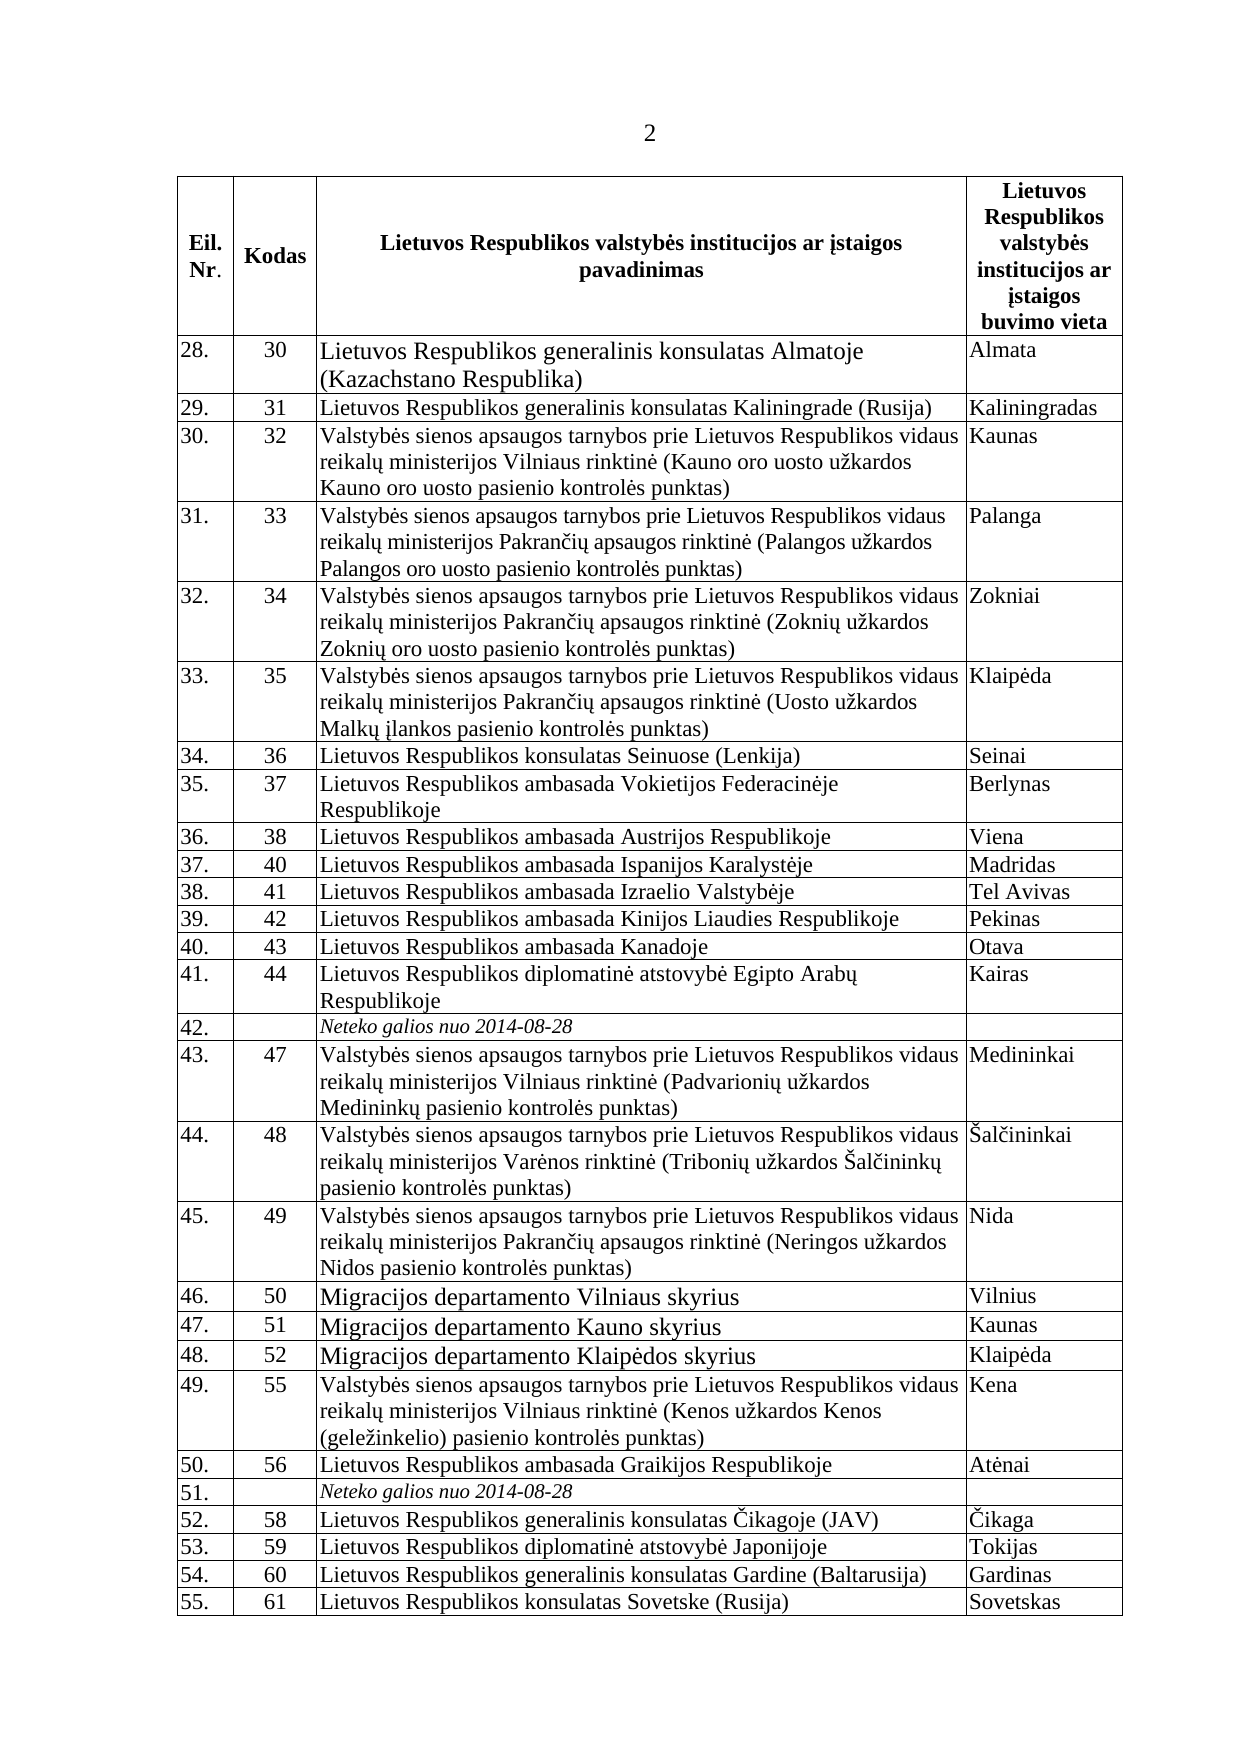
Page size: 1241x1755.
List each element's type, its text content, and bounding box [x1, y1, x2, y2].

table_cell 47. [178, 1312, 233, 1340]
table_cell Atėnai [967, 1451, 1122, 1478]
table_cell Šalčininkai [967, 1122, 1122, 1201]
table_cell 51. [178, 1479, 233, 1505]
table_cell [967, 1014, 1122, 1040]
table_cell Lietuvos Respublikos ambasada Vokietijos Federacinėje Respublikoje [317, 770, 966, 822]
table_cell 39. [178, 906, 233, 932]
table_cell 30 [234, 336, 316, 393]
table_cell 30. [178, 422, 233, 501]
table_cell 33 [234, 502, 316, 581]
table_cell 58 [234, 1506, 316, 1532]
table_cell 41. [178, 960, 233, 1013]
table_cell 34. [178, 742, 233, 768]
table_cell Lietuvos Respublikos generalinis konsulatas Gardine (Baltarusija) [317, 1561, 966, 1587]
table_cell 41 [234, 878, 316, 904]
table_cell Valstybės sienos apsaugos tarnybos prie Lietuvos Respublikos vidaus reikalų ministerijos Vilniaus rinktinė (Padvarionių užkardos Medininkų pasienio kontrolės punktas) [317, 1041, 966, 1121]
table_header Kodas [234, 177, 316, 335]
table_cell 36 [234, 742, 316, 768]
table_cell 31 [234, 394, 316, 421]
table_cell 37 [234, 770, 316, 822]
table_header Lietuvos Respublikos valstybės institucijos ar įstaigos buvimo vieta [967, 177, 1122, 335]
table_cell 49. [178, 1371, 233, 1450]
table_cell 54. [178, 1561, 233, 1587]
table_cell 48 [234, 1122, 316, 1201]
table_cell Valstybės sienos apsaugos tarnybos prie Lietuvos Respublikos vidaus reikalų ministerijos Pakrančių apsaugos rinktinė (Zoknių užkardos Zoknių oro uosto pasienio kontrolės punktas) [317, 582, 966, 661]
table_cell Kaunas [967, 422, 1122, 501]
table_cell Migracijos departamento Klaipėdos skyrius [317, 1341, 966, 1370]
table_cell Lietuvos Respublikos generalinis konsulatas Almatoje (Kazachstano Respublika) [317, 336, 966, 393]
table_header Lietuvos Respublikos valstybės institucijos ar įstaigos pavadinimas [317, 177, 966, 335]
table_cell 35 [234, 662, 316, 741]
table_cell 55. [178, 1588, 233, 1614]
table_cell 60 [234, 1561, 316, 1587]
table_cell 61 [234, 1588, 316, 1614]
table_cell 34 [234, 582, 316, 661]
table_cell Lietuvos Respublikos generalinis konsulatas Čikagoje (JAV) [317, 1506, 966, 1532]
table_cell Viena [967, 823, 1122, 850]
table_cell Gardinas [967, 1561, 1122, 1587]
table_cell 48. [178, 1341, 233, 1370]
table_cell Sovetskas [967, 1588, 1122, 1614]
table_cell 32 [234, 422, 316, 501]
table_cell Lietuvos Respublikos diplomatinė atstovybė Japonijoje [317, 1534, 966, 1560]
table_cell 52 [234, 1341, 316, 1370]
table_cell Nida [967, 1202, 1122, 1281]
table_cell Tel Avivas [967, 878, 1122, 904]
table_cell 50 [234, 1282, 316, 1311]
table_cell 47 [234, 1041, 316, 1121]
table_cell 46. [178, 1282, 233, 1311]
table_cell 44. [178, 1122, 233, 1201]
table_cell Migracijos departamento Vilniaus skyrius [317, 1282, 966, 1311]
table_cell 32. [178, 582, 233, 661]
table_cell 38. [178, 878, 233, 904]
table_cell 51 [234, 1312, 316, 1340]
table_cell Valstybės sienos apsaugos tarnybos prie Lietuvos Respublikos vidaus reikalų ministerijos Vilniaus rinktinė (Kauno oro uosto užkardos Kauno oro uosto pasienio kontrolės punktas) [317, 422, 966, 501]
table_cell 50. [178, 1451, 233, 1478]
table_cell Kaliningradas [967, 394, 1122, 421]
table_cell Kaunas [967, 1312, 1122, 1340]
table_cell 59 [234, 1534, 316, 1560]
table_cell 42. [178, 1014, 233, 1040]
table_cell Tokijas [967, 1534, 1122, 1560]
table_cell Madridas [967, 851, 1122, 877]
table_cell 56 [234, 1451, 316, 1478]
table_cell 43 [234, 933, 316, 959]
table_cell 31. [178, 502, 233, 581]
table_cell 44 [234, 960, 316, 1013]
table_cell Lietuvos Respublikos ambasada Austrijos Respublikoje [317, 823, 966, 850]
table_cell Vilnius [967, 1282, 1122, 1311]
table_cell 49 [234, 1202, 316, 1281]
table_header Eil. Nr. [178, 177, 233, 335]
table_cell 53. [178, 1534, 233, 1560]
table_cell 33. [178, 662, 233, 741]
table_cell Valstybės sienos apsaugos tarnybos prie Lietuvos Respublikos vidaus reikalų ministerijos Vilniaus rinktinė (Kenos užkardos Kenos (geležinkelio) pasienio kontrolės punktas) [317, 1371, 966, 1450]
table_cell Lietuvos Respublikos ambasada Graikijos Respublikoje [317, 1451, 966, 1478]
table_cell Otava [967, 933, 1122, 959]
table_cell Klaipėda [967, 662, 1122, 741]
table_cell Kairas [967, 960, 1122, 1013]
table_cell Almata [967, 336, 1122, 393]
table_cell 52. [178, 1506, 233, 1532]
table_cell 40 [234, 851, 316, 877]
table_cell Berlynas [967, 770, 1122, 822]
table_cell 43. [178, 1041, 233, 1121]
table_cell Lietuvos Respublikos konsulatas Sovetske (Rusija) [317, 1588, 966, 1614]
table_cell 35. [178, 770, 233, 822]
table_cell Lietuvos Respublikos diplomatinė atstovybė Egipto Arabų Respublikoje [317, 960, 966, 1013]
table_cell 28. [178, 336, 233, 393]
table_cell Medininkai [967, 1041, 1122, 1121]
table_cell Čikaga [967, 1506, 1122, 1532]
table_cell Kena [967, 1371, 1122, 1450]
table_cell Seinai [967, 742, 1122, 768]
table_cell Klaipėda [967, 1341, 1122, 1370]
table_cell 55 [234, 1371, 316, 1450]
table_cell 45. [178, 1202, 233, 1281]
table_cell Valstybės sienos apsaugos tarnybos prie Lietuvos Respublikos vidaus reikalų ministerijos Pakrančių apsaugos rinktinė (Neringos užkardos Nidos pasienio kontrolės punktas) [317, 1202, 966, 1281]
table_cell Neteko galios nuo 2014-08-28 [317, 1479, 966, 1505]
table_cell Migracijos departamento Kauno skyrius [317, 1312, 966, 1340]
table_cell Lietuvos Respublikos konsulatas Seinuose (Lenkija) [317, 742, 966, 768]
table_cell 38 [234, 823, 316, 850]
table_cell Palanga [967, 502, 1122, 581]
table_cell 40. [178, 933, 233, 959]
table_cell Zokniai [967, 582, 1122, 661]
table_cell 42 [234, 906, 316, 932]
table_cell Lietuvos Respublikos ambasada Izraelio valstybėje [317, 878, 966, 904]
table_cell Valstybės sienos apsaugos tarnybos prie Lietuvos Respublikos vidaus reikalų ministerijos Pakrančių apsaugos rinktinė (Palangos užkardos Palangos oro uosto pasienio kontrolės punktas) [317, 502, 966, 581]
table_cell Pekinas [967, 906, 1122, 932]
table_cell Valstybės sienos apsaugos tarnybos prie Lietuvos Respublikos vidaus reikalų ministerijos Pakrančių apsaugos rinktinė (Uosto užkardos Malkų įlankos pasienio kontrolės punktas) [317, 662, 966, 741]
table_cell Lietuvos Respublikos ambasada Ispanijos Karalystėje [317, 851, 966, 877]
table_cell [234, 1014, 316, 1040]
table_cell 36. [178, 823, 233, 850]
table_cell 29. [178, 394, 233, 421]
table_cell Lietuvos Respublikos ambasada Kinijos Liaudies Respublikoje [317, 906, 966, 932]
table_cell 37. [178, 851, 233, 877]
table_cell Lietuvos Respublikos generalinis konsulatas Kaliningrade (Rusija) [317, 394, 966, 421]
table_cell Valstybės sienos apsaugos tarnybos prie Lietuvos Respublikos vidaus reikalų ministerijos Varėnos rinktinė (Tribonių užkardos Šalčininkų pasienio kontrolės punktas) [317, 1122, 966, 1201]
table_cell Neteko galios nuo 2014-08-28 [317, 1014, 966, 1040]
table_cell Lietuvos Respublikos ambasada Kanadoje [317, 933, 966, 959]
table_cell [967, 1479, 1122, 1505]
table_cell [234, 1479, 316, 1505]
